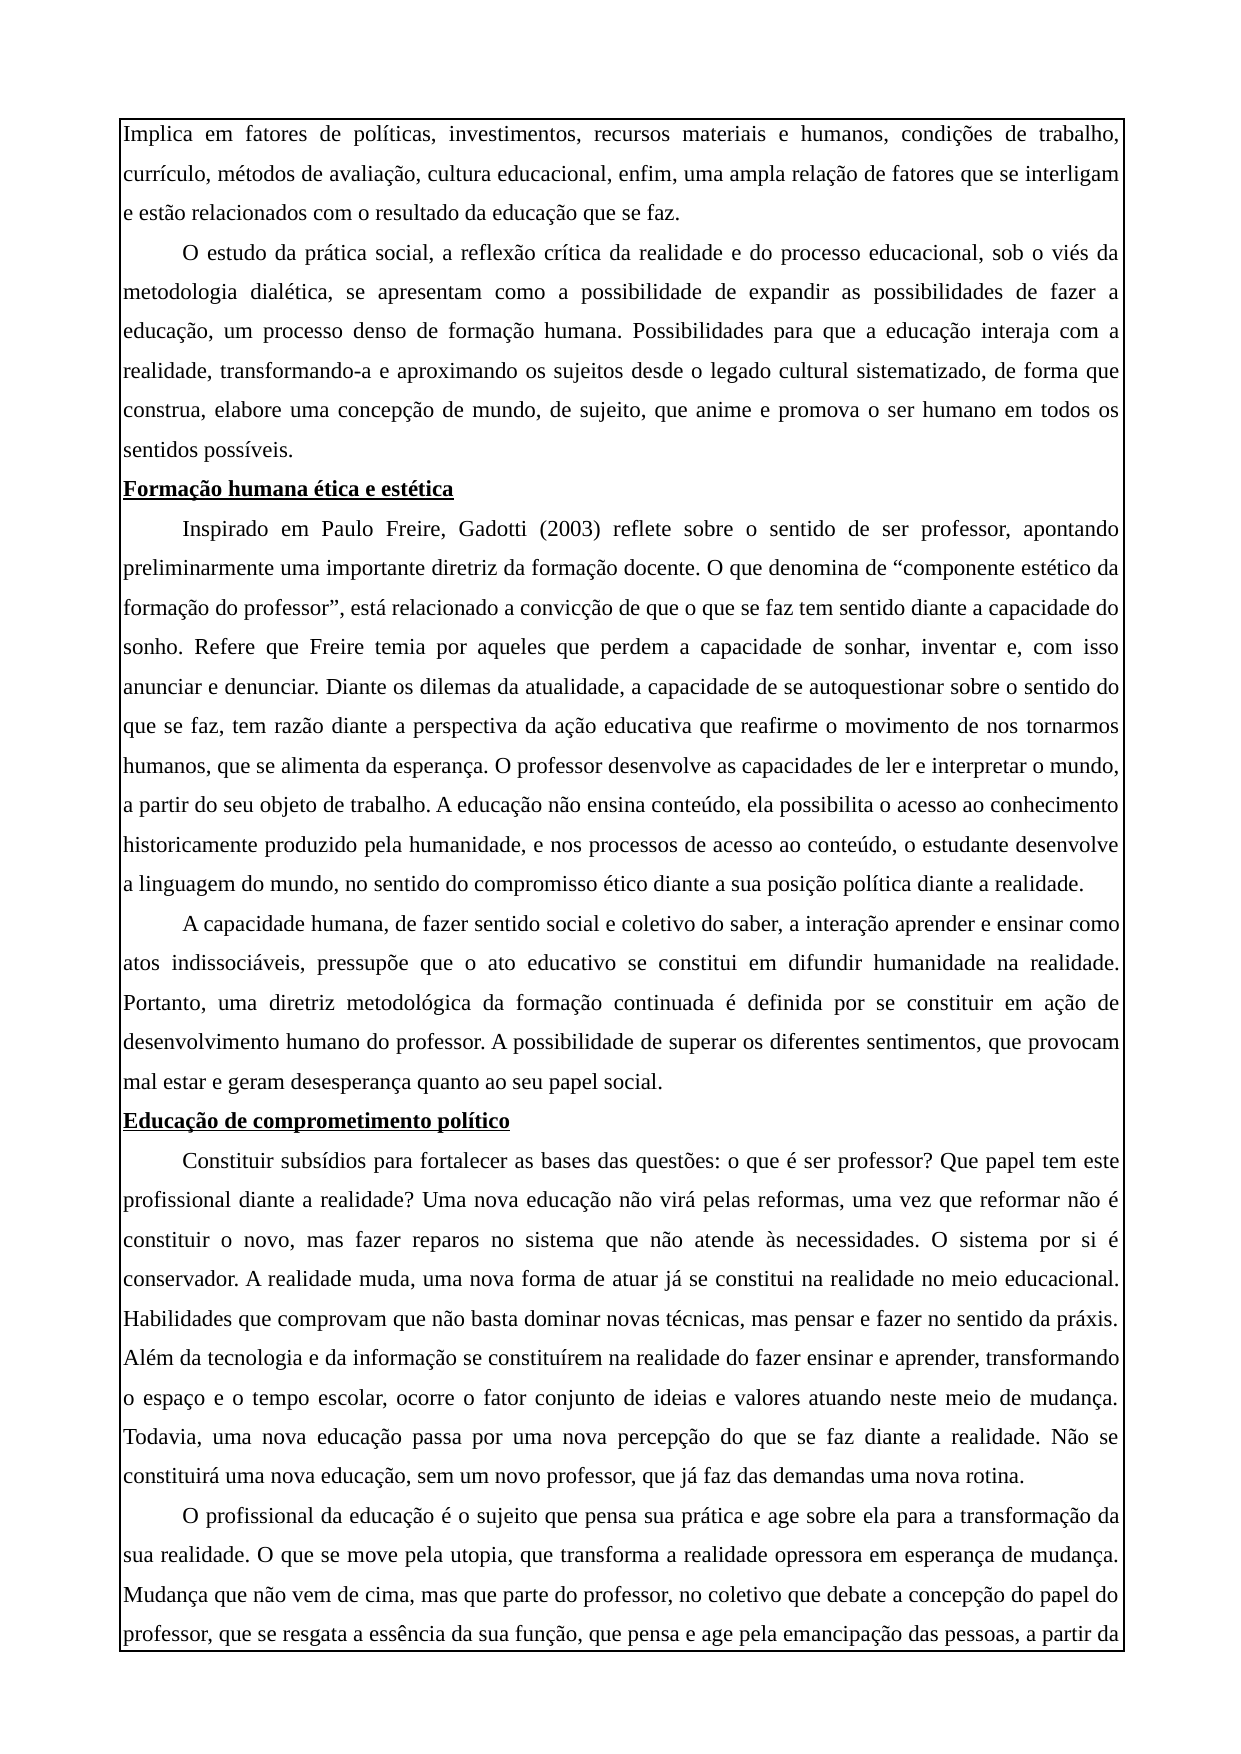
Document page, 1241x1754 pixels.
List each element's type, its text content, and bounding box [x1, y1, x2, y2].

table_cell Implica em fatores de políticas, investimentos, recursos materiais e humanos, condições de trabalho, currículo, métodos de avaliação, cultura educacional, enfim, uma ampla relação de fatores que se interligam e estão relacionados com o resultado da educação que se faz. O estudo da prática social, a reflexão crítica da realidade e do processo educacional, sob o viés da metodologia dialética, se apresentam como a possibilidade de expandir as possibilidades de fazer a educação, um processo denso de formação humana. Possibilidades para que a educação interaja com a realidade, transformando-a e aproximando os sujeitos desde o legado cultural sistematizado, de forma que construa, elabore uma concepção de mundo, de sujeito, que anime e promova o ser humano em todos os sentidos possíveis. Formação humana ética e estética Inspirado em Paulo Freire, Gadotti (2003) reflete sobre o sentido de ser professor, apontando preliminarmente uma importante diretriz da formação docente. O que denomina de “componente estético da formação do professor”, está relacionado a convicção de que o que se faz tem sentido diante a capacidade do sonho. Refere que Freire temia por aqueles que perdem a capacidade de sonhar, inventar e, com isso anunciar e denunciar. Diante os dilemas da atualidade, a capacidade de se autoquestionar sobre o sentido do que se faz, tem razão diante a perspectiva da ação educativa que reafirme o movimento de nos tornarmos humanos, que se alimenta da esperança. O professor desenvolve as capacidades de ler e interpretar o mundo, a partir do seu objeto de trabalho. A educação não ensina conteúdo, ela possibilita o acesso ao conhecimento historicamente produzido pela humanidade, e nos processos de acesso ao conteúdo, o estudante desenvolve a linguagem do mundo, no sentido do compromisso ético diante a sua posição política diante a realidade. A capacidade humana, de fazer sentido social e coletivo do saber, a interação aprender e ensinar como atos indissociáveis, pressupõe que o ato educativo se constitui em difundir humanidade na realidade. Portanto, uma diretriz metodológica da formação continuada é definida por se constituir em ação de desenvolvimento humano do professor. A possibilidade de superar os diferentes sentimentos, que provocam mal estar e geram desesperança quanto ao seu papel social. Educação de comprometimento político Constituir subsídios para fortalecer as bases das questões: o que é ser professor? Que papel tem este profissional diante a realidade? Uma nova educação não virá pelas reformas, uma vez que reformar não é constituir o novo, mas fazer reparos no sistema que não atende às necessidades. O sistema por si é conservador. A realidade muda, uma nova forma de atuar já se constitui na realidade no meio educacional. Habilidades que comprovam que não basta dominar novas técnicas, mas pensar e fazer no sentido da práxis. Além da tecnologia e da informação se constituírem na realidade do fazer ensinar e aprender, transformando o espaço e o tempo escolar, ocorre o fator conjunto de ideias e valores atuando neste meio de mudança. Todavia, uma nova educação passa por uma nova percepção do que se faz diante a realidade. Não se constituirá uma nova educação, sem um novo professor, que já faz das demandas uma nova rotina. O profissional da educação é o sujeito que pensa sua prática e age sobre ela para a transformação da sua realidade. O que se move pela utopia, que transforma a realidade opressora em esperança de mudança. Mudança que não vem de cima, mas que parte do professor, no coletivo que debate a concepção do papel do professor, que se resgata a essência da sua função, que pensa e age pela emancipação das pessoas, a partir da [121, 120, 1123, 1650]
